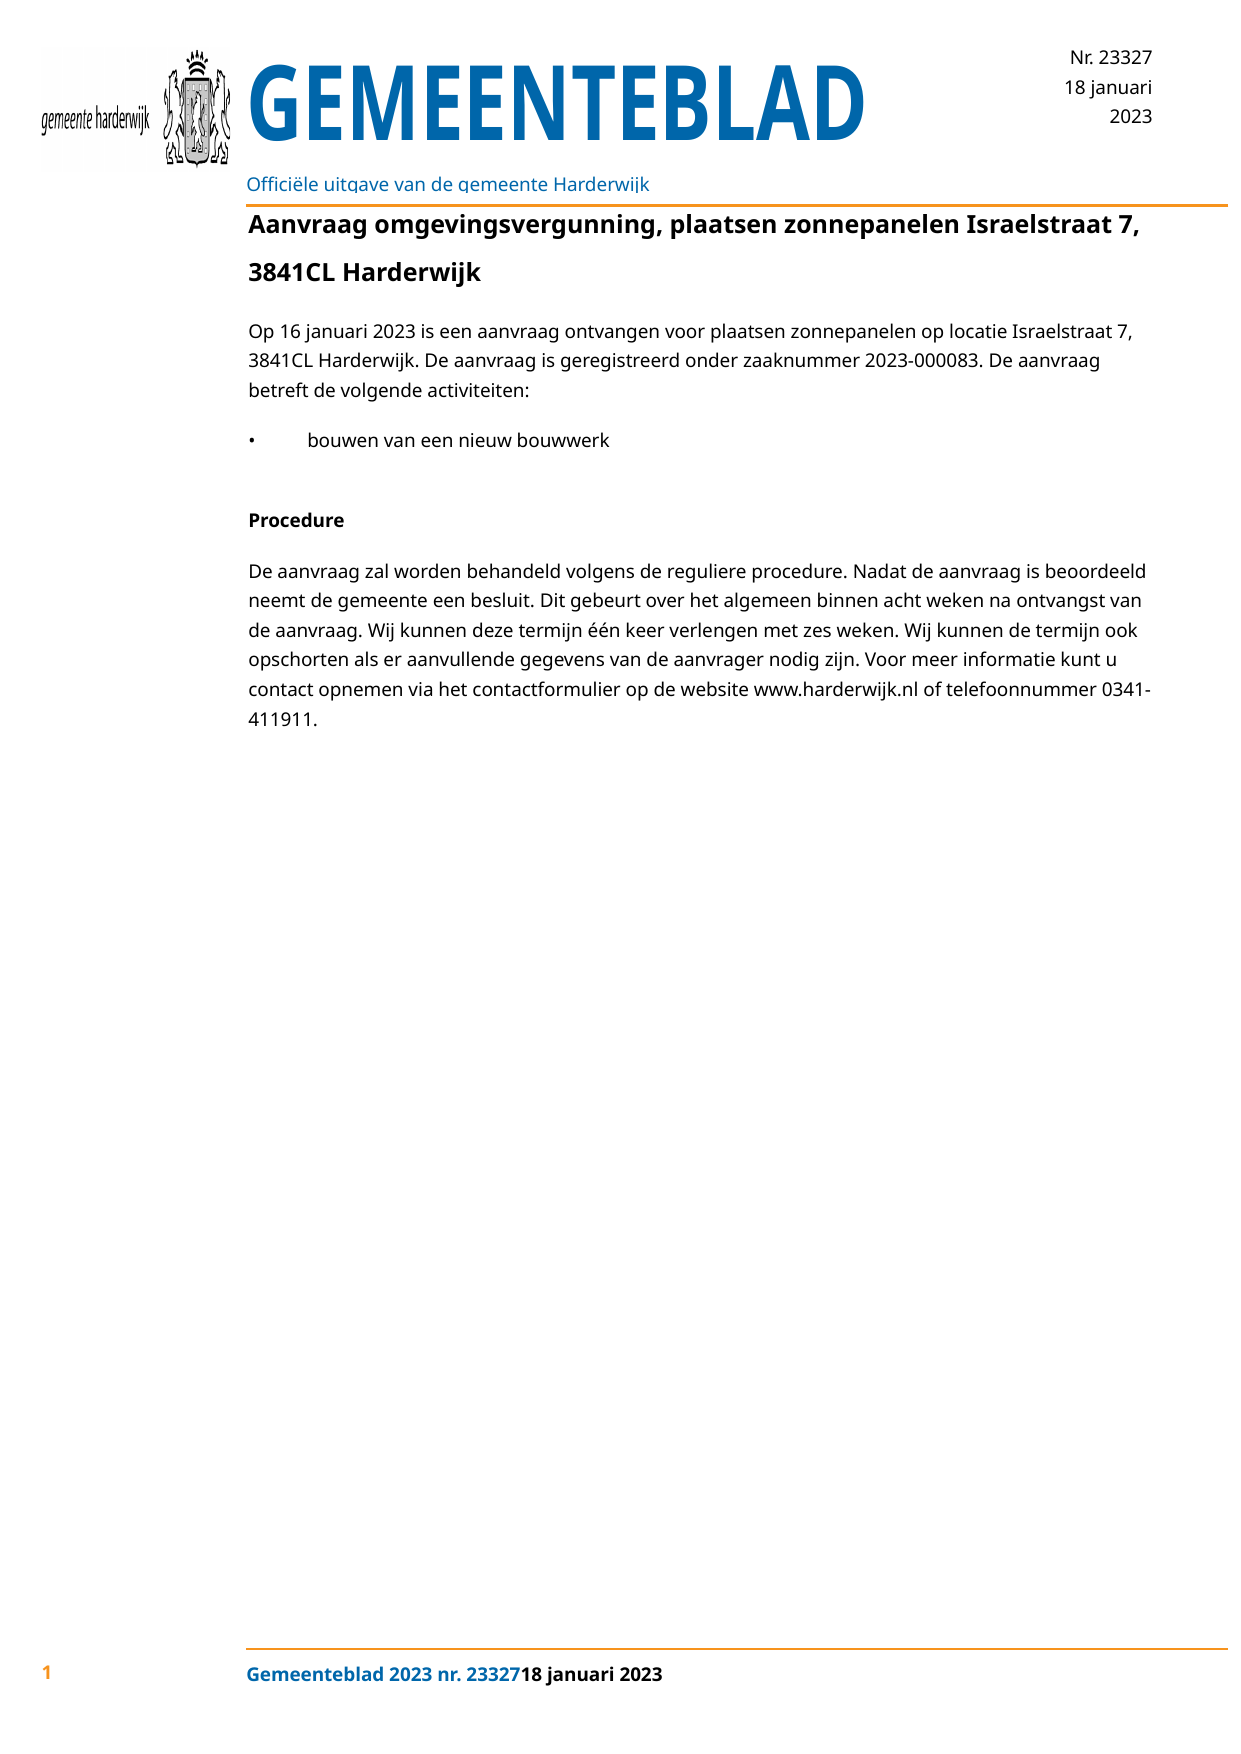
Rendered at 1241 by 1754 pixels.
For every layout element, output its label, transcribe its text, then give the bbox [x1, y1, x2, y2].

list bouwen van een nieuw bouwwerk [248, 427, 1152, 453]
picture [41, 47, 231, 172]
text De aanvraag zal worden behandeld volgens de reguliere procedure. Nadat de aanvraag is beoordeeld neemt de gemeente een besluit. Dit gebeurt over het algemeen binnen acht weken na ontvangst van de aanvraag. Wij kunnen deze termijn één keer verlengen met zes weken. Wij kunnen de termijn ook opschorten als er aanvullende gegevens van de aanvrager nodig zijn. Voor meer informatie kunt u contact opnemen via het contactformulier op de website www.harderwijk.nl of telefoonnummer 0341-411911. [248, 558, 1152, 732]
text Aanvraag omgevingsvergunning, plaatsen zonnepanelen Israelstraat 7, 3841CL Harderwijk [248, 207, 1152, 288]
text Op 16 januari 2023 is een aanvraag ontvangen voor plaatsen zonnepanelen op locatie Israelstraat 7, 3841CL Harderwijk. De aanvraag is geregistreerd onder zaaknummer 2023-000083. De aanvraag betreft de volgende activiteiten: [248, 318, 1152, 403]
text Procedure [248, 507, 1152, 533]
